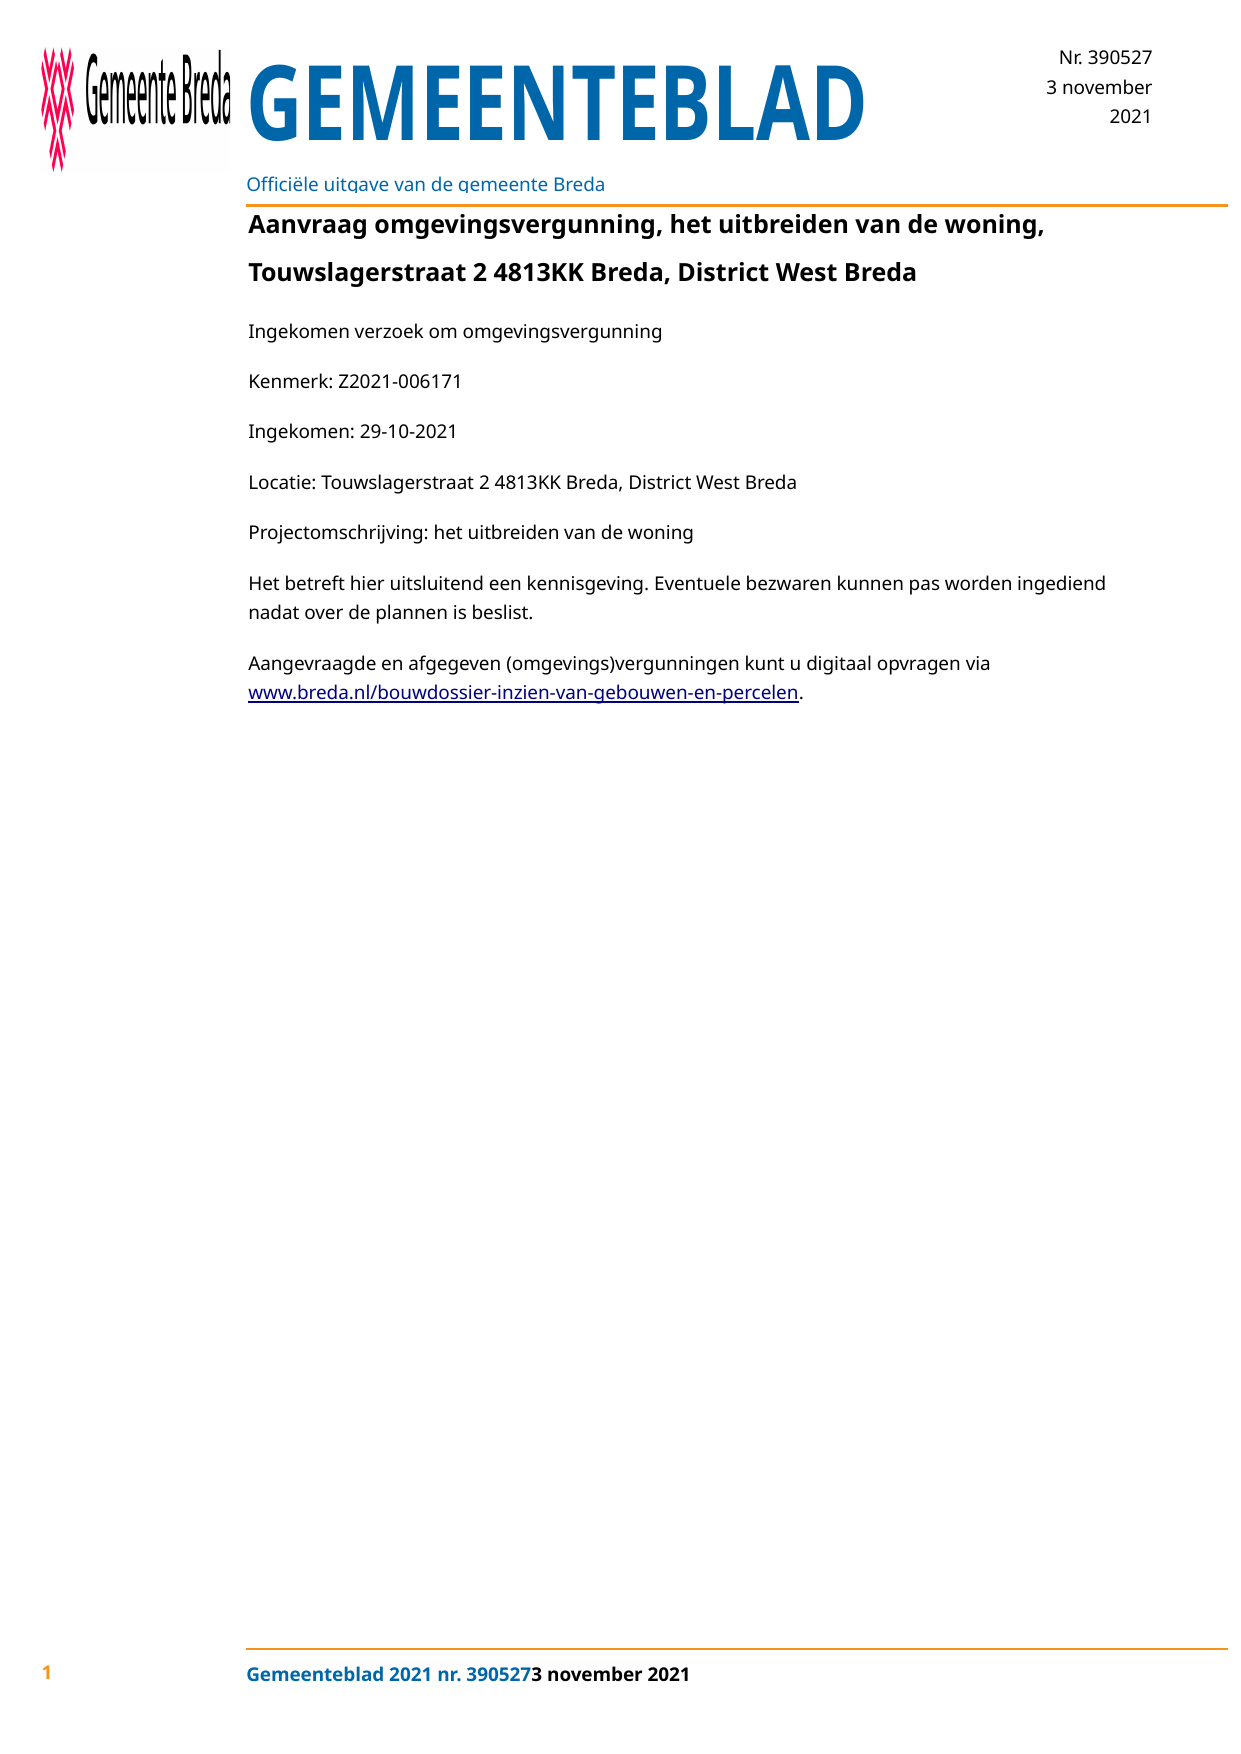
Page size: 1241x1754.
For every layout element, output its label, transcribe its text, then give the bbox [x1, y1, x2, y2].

text Ingekomen verzoek om omgevingsvergunning [248, 318, 1152, 344]
text Locatie: Touwslagerstraat 2 4813KK Breda, District West Breda [248, 469, 1152, 495]
text Aangevraagde en afgegeven (omgevings)vergunningen kunt u digitaal opvragen via www.breda.nl/bouwdossier-inzien-van-gebouwen-en-percelen. [248, 650, 1152, 705]
text Projectomschrijving: het uitbreiden van de woning [248, 519, 1152, 545]
text Kenmerk: Z2021-006171 [248, 368, 1152, 394]
text Het betreft hier uitsluitend een kennisgeving. Eventuele bezwaren kunnen pas worden ingediend nadat over de plannen is beslist. [248, 570, 1152, 625]
picture [41, 47, 231, 172]
text Aanvraag omgevingsvergunning, het uitbreiden van de woning, Touwslagerstraat 2 4813KK Breda, District West Breda [248, 207, 1152, 288]
text Ingekomen: 29-10-2021 [248, 419, 1152, 444]
